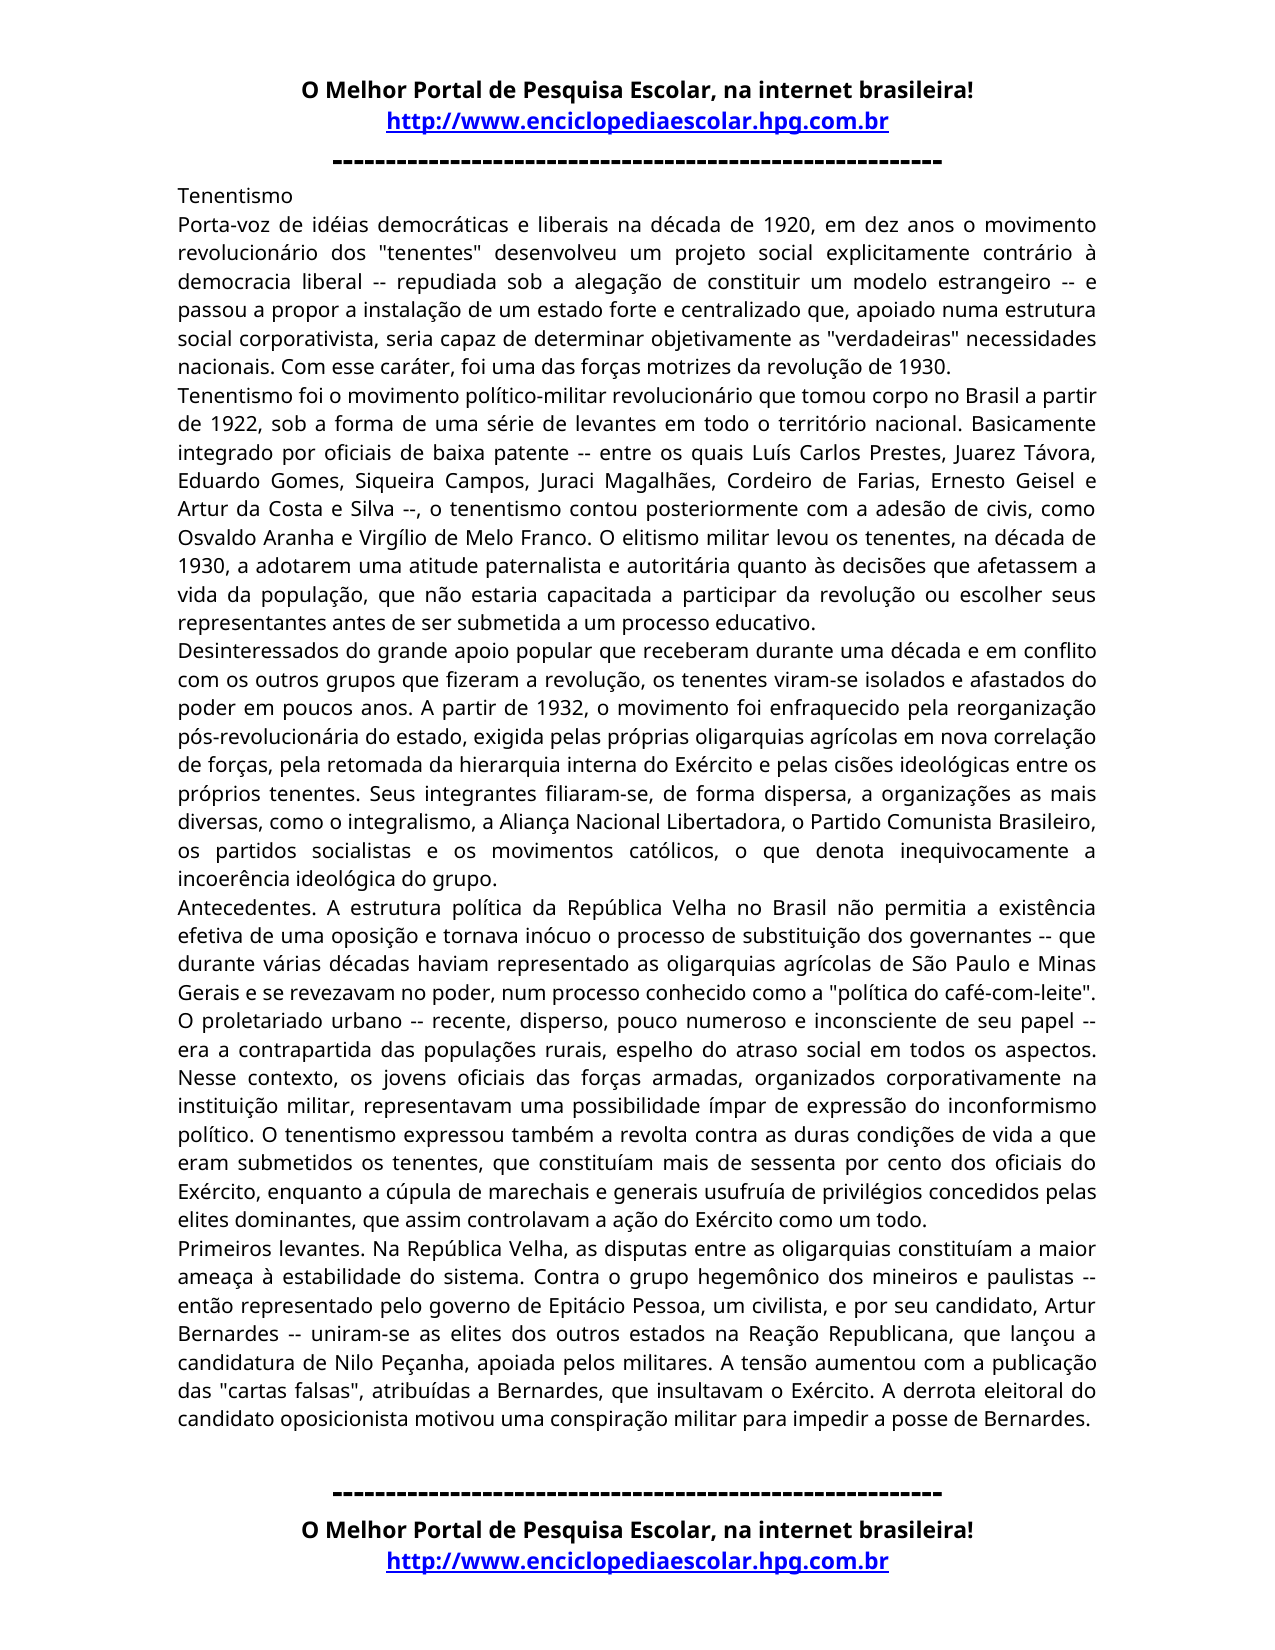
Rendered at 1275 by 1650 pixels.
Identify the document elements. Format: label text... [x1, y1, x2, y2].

text Primeiros levantes. Na República Velha, as disputas entre as oligarquias constituíam a maior ameaça à estabilidade do sistema. Contra o grupo hegemônico dos mineiros e paulistas -- então representado pelo governo de Epitácio Pessoa, um civilista, e por seu candidato, Artur Bernardes -- uniram-se as elites dos outros estados na Reação Republicana, que lançou a candidatura de Nilo Peçanha, apoiada pelos militares. A tensão aumentou com a publicação das "cartas falsas", atribuídas a Bernardes, que insultavam o Exército. A derrota eleitoral do candidato oposicionista motivou uma conspiração militar para impedir a posse de Bernardes. [177, 1234, 1098, 1433]
text Desinteressados do grande apoio popular que receberam durante uma década e em conflito com os outros grupos que fizeram a revolução, os tenentes viram-se isolados e afastados do poder em poucos anos. A partir de 1932, o movimento foi enfraquecido pela reorganização pós-revolucionária do estado, exigida pelas próprias oligarquias agrícolas em nova correlação de forças, pela retomada da hierarquia interna do Exército e pelas cisões ideológicas entre os próprios tenentes. Seus integrantes filiaram-se, de forma dispersa, a organizações as mais diversas, como o integralismo, a Aliança Nacional Libertadora, o Partido Comunista Brasileiro, os partidos socialistas e os movimentos católicos, o que denota inequivocamente a incoerência ideológica do grupo. [177, 637, 1098, 893]
text Tenentismo foi o movimento político-militar revolucionário que tomou corpo no Brasil a partir de 1922, sob a forma de uma série de levantes em todo o território nacional. Basicamente integrado por oficiais de baixa patente -- entre os quais Luís Carlos Prestes, Juarez Távora, Eduardo Gomes, Siqueira Campos, Juraci Magalhães, Cordeiro de Farias, Ernesto Geisel e Artur da Costa e Silva --, o tenentismo contou posteriormente com a adesão de civis, como Osvaldo Aranha e Virgílio de Melo Franco. O elitismo militar levou os tenentes, na década de 1930, a adotarem uma atitude paternalista e autoritária quanto às decisões que afetassem a vida da população, que não estaria capacitada a participar da revolução ou escolher seus representantes antes de ser submetida a um processo educativo. [177, 381, 1098, 637]
text Antecedentes. A estrutura política da República Velha no Brasil não permitia a existência efetiva de uma oposição e tornava inócuo o processo de substituição dos governantes -- que durante várias décadas haviam representado as oligarquias agrícolas de São Paulo e Minas Gerais e se revezavam no poder, num processo conhecido como a "política do café-com-leite". O proletariado urbano -- recente, disperso, pouco numeroso e inconsciente de seu papel -- era a contrapartida das populações rurais, espelho do atraso social em todos os aspectos. Nesse contexto, os jovens oficiais das forças armadas, organizados corporativamente na instituição militar, representavam uma possibilidade ímpar de expressão do inconformismo político. O tenentismo expressou também a revolta contra as duras condições de vida a que eram submetidos os tenentes, que constituíam mais de sessenta por cento dos oficiais do Exército, enquanto a cúpula de marechais e generais usufruía de privilégios concedidos pelas elites dominantes, que assim controlavam a ação do Exército como um todo. [177, 893, 1098, 1234]
text Porta-voz de idéias democráticas e liberais na década de 1920, em dez anos o movimento revolucionário dos "tenentes" desenvolveu um projeto social explicitamente contrário à democracia liberal -- repudiada sob a alegação de constituir um modelo estrangeiro -- e passou a propor a instalação de um estado forte e centralizado que, apoiado numa estrutura social corporativista, seria capaz de determinar objetivamente as "verdadeiras" necessidades nacionais. Com esse caráter, foi uma das forças motrizes da revolução de 1930. [177, 210, 1098, 381]
text Tenentismo [177, 182, 1098, 210]
